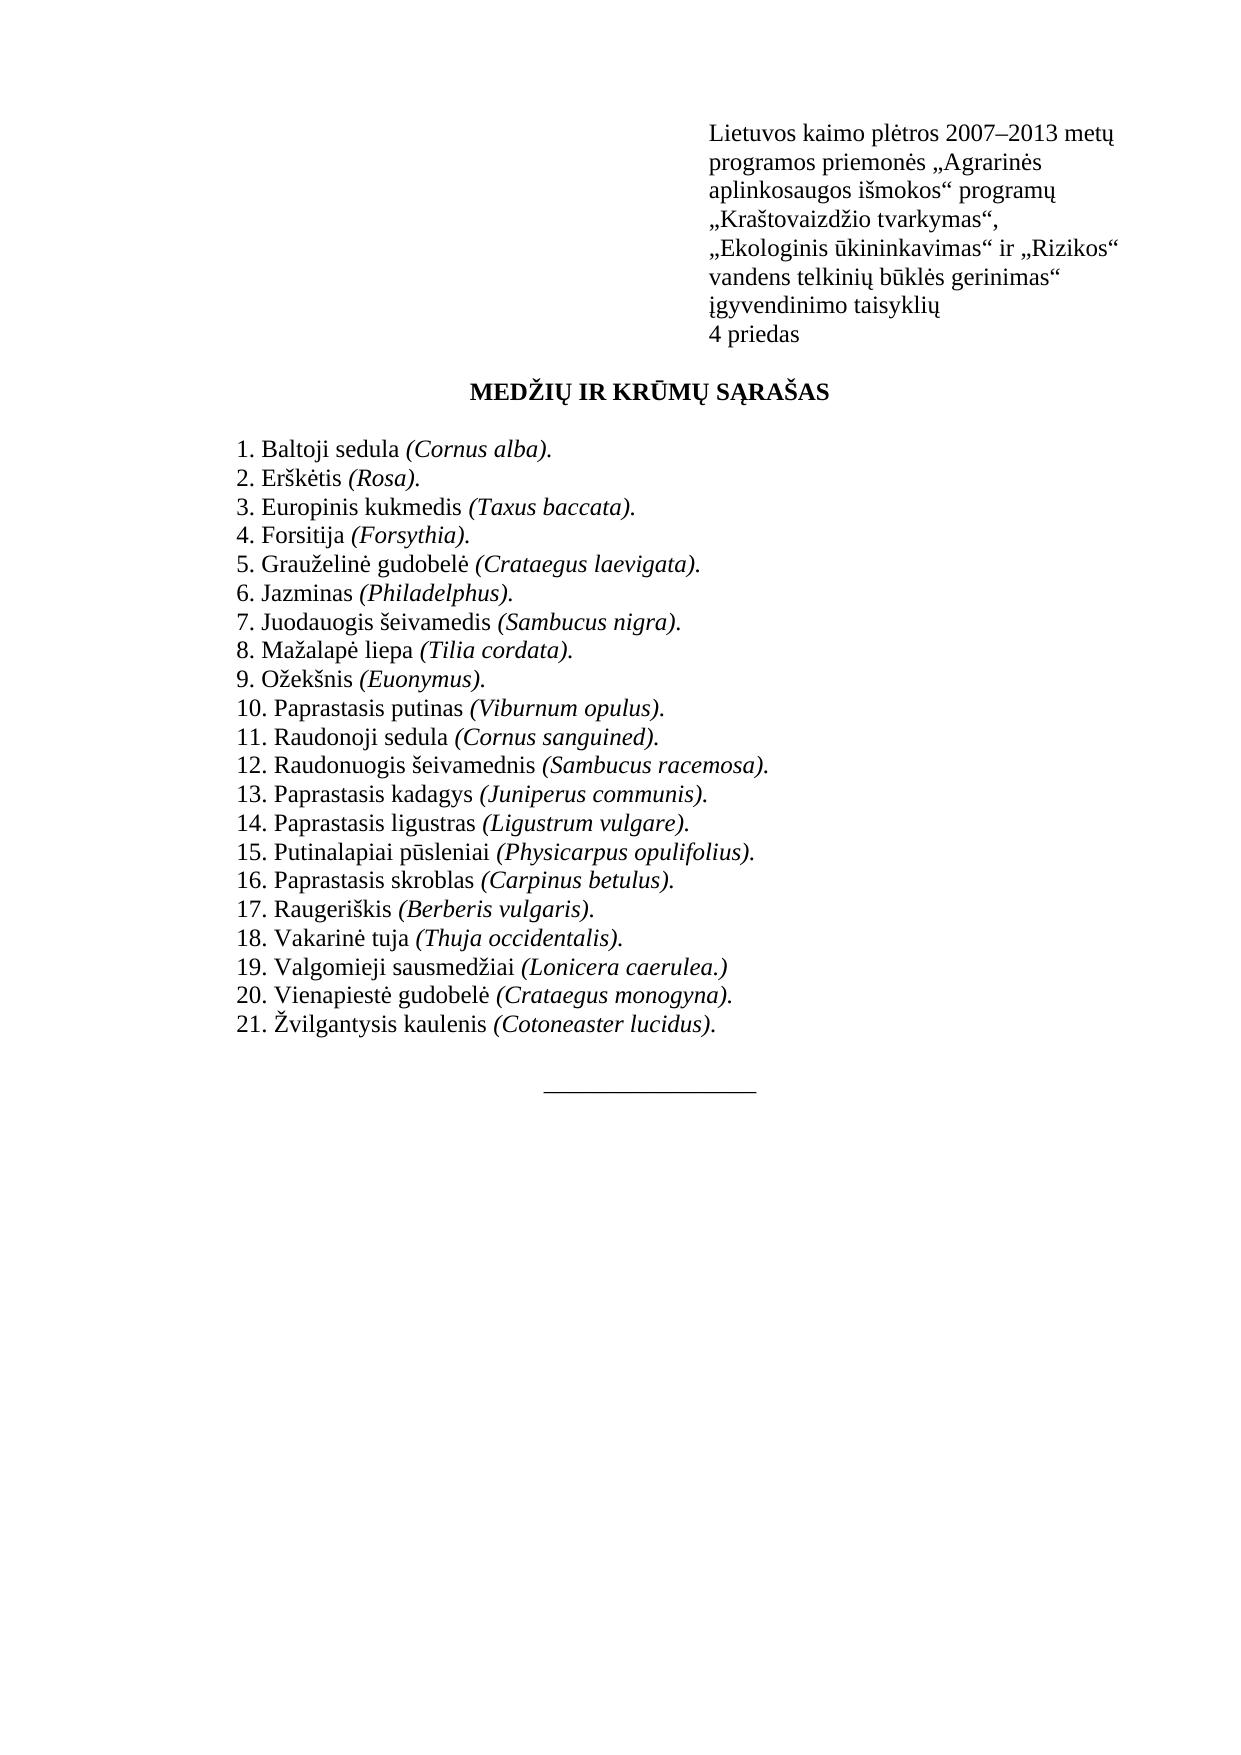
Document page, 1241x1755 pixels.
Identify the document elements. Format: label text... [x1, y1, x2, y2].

text 8. Mažalapė liepa (Tilia cordata). [177, 636, 1122, 664]
text 4. Forsitija (Forsythia). [177, 521, 1122, 549]
text MEDŽIŲ IR KRŪMŲ SĄRAŠAS [177, 377, 1122, 406]
text 15. Putinalapiai pūsleniai (Physicarpus opulifolius). [177, 837, 1122, 866]
text „Ekologinis ūkininkavimas“ ir „Rizikos“ [177, 233, 1122, 262]
text _________________ [177, 1067, 1122, 1096]
text 18. Vakarinė tuja (Thuja occidentalis). [177, 923, 1122, 952]
text 11. Raudonoji sedula (Cornus sanguined). [177, 722, 1122, 751]
text „Kraštovaizdžio tvarkymas“, [177, 204, 1122, 233]
text 14. Paprastasis ligustras (Ligustrum vulgare). [177, 808, 1122, 837]
text 2. Erškėtis (Rosa). [177, 463, 1122, 492]
text vandens telkinių būklės gerinimas“ [177, 262, 1122, 291]
text 5. Grauželinė gudobelė (Crataegus laevigata). [177, 549, 1122, 578]
text 12. Raudonuogis šeivamednis (Sambucus racemosa). [177, 751, 1122, 779]
text Lietuvos kaimo plėtros 2007–2013 metų [709, 118, 1122, 147]
text įgyvendinimo taisyklių [177, 291, 1122, 319]
text 20. Vienapiestė gudobelė (Crataegus monogyna). [177, 981, 1122, 1009]
text 6. Jazminas (Philadelphus). [177, 578, 1122, 607]
text 17. Raugeriškis (Berberis vulgaris). [177, 894, 1122, 923]
text 1. Baltoji sedula (Cornus alba). [177, 434, 1122, 463]
text 16. Paprastasis skroblas (Carpinus betulus). [177, 866, 1122, 894]
text 19. Valgomieji sausmedžiai (Lonicera caerulea.) [177, 952, 1122, 981]
text 7. Juodauogis šeivamedis (Sambucus nigra). [177, 607, 1122, 636]
text aplinkosaugos išmokos“ programų [177, 176, 1122, 204]
text 9. Ožekšnis (Euonymus). [177, 664, 1122, 693]
text 10. Paprastasis putinas (Viburnum opulus). [177, 693, 1122, 722]
text 21. Žvilgantysis kaulenis (Cotoneaster lucidus). [177, 1009, 1122, 1038]
text 3. Europinis kukmedis (Taxus baccata). [177, 492, 1122, 521]
text 13. Paprastasis kadagys (Juniperus communis). [177, 779, 1122, 808]
text 4 priedas [177, 319, 1122, 348]
text programos priemonės „Agrarinės [177, 147, 1122, 176]
